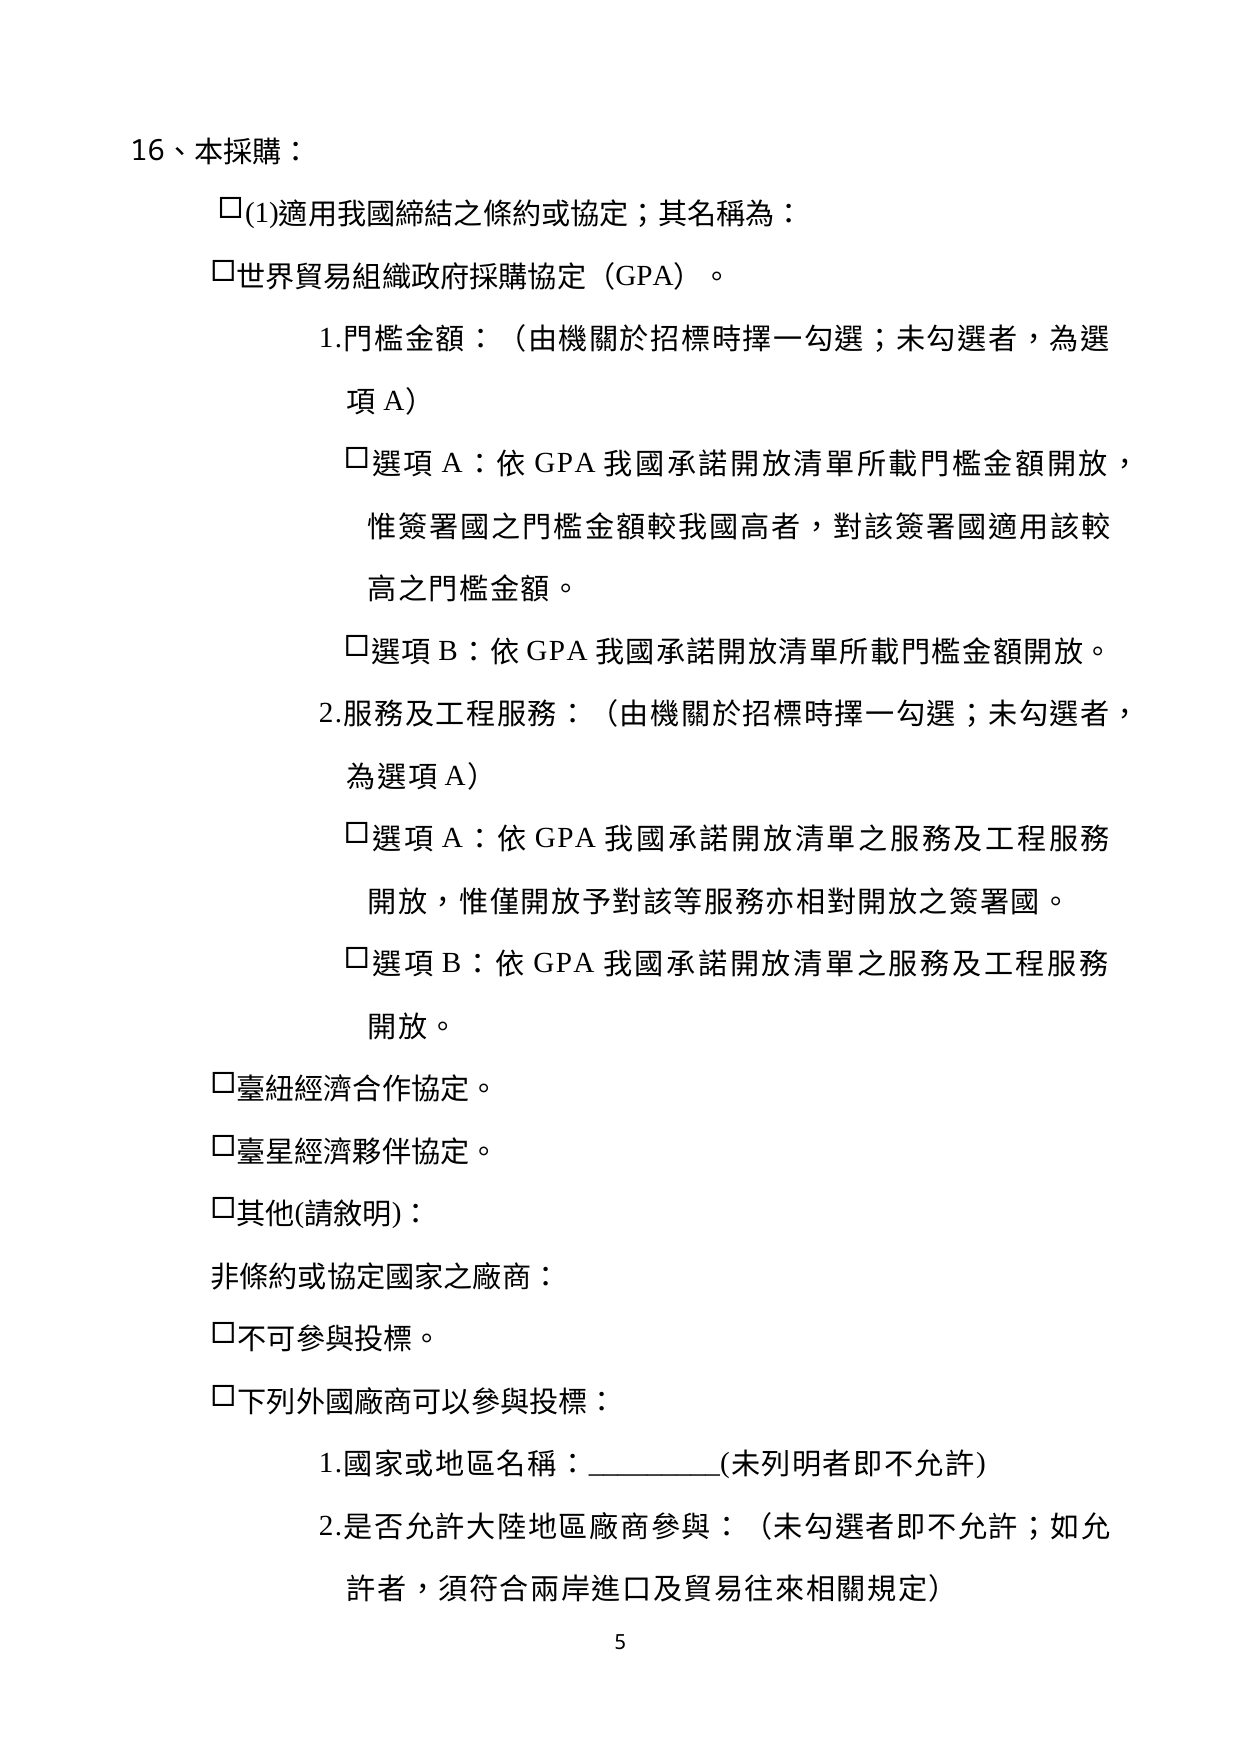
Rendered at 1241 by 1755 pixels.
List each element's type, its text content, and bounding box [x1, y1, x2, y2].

text 選項B：依GPA我國承諾開放清單所載門檻金額開放。 [344, 608, 1110, 670]
text 1.門檻金額：（由機關於招標時擇一勾選；未勾選者，為選項A） [319, 295, 1110, 420]
text 選項B：依GPA我國承諾開放清單之服務及工程服務開放。 [344, 920, 1110, 1045]
text 選項A：依GPA我國承諾開放清單之服務及工程服務開放，惟僅開放予對該等服務亦相對開放之簽署國。 [344, 795, 1110, 920]
text 不可參與投標。 [130, 1295, 1110, 1358]
text (1)適用我國締結之條約或協定；其名稱為： [217, 170, 1110, 233]
text 非條約或協定國家之廠商： [130, 1233, 1110, 1295]
text 其他(請敘明)： [130, 1170, 1110, 1233]
text 1.國家或地區名稱：_________(未列明者即不允許) [319, 1420, 1110, 1483]
list 本採購： [130, 108, 1110, 170]
text 選項A：依GPA我國承諾開放清單所載門檻金額開放，惟簽署國之門檻金額較我國高者，對該簽署國適用該較高之門檻金額。 [344, 420, 1110, 608]
text 2.服務及工程服務：（由機關於招標時擇一勾選；未勾選者，為選項A） [319, 670, 1110, 795]
text 下列外國廠商可以參與投標： [130, 1358, 1110, 1420]
text 臺星經濟夥伴協定。 [130, 1108, 1110, 1170]
text 2.是否允許大陸地區廠商參與：（未勾選者即不允許；如允許者，須符合兩岸進口及貿易往來相關規定） [319, 1483, 1110, 1608]
text 世界貿易組織政府採購協定（GPA）。 [130, 233, 1110, 295]
text 臺紐經濟合作協定。 [130, 1045, 1110, 1108]
